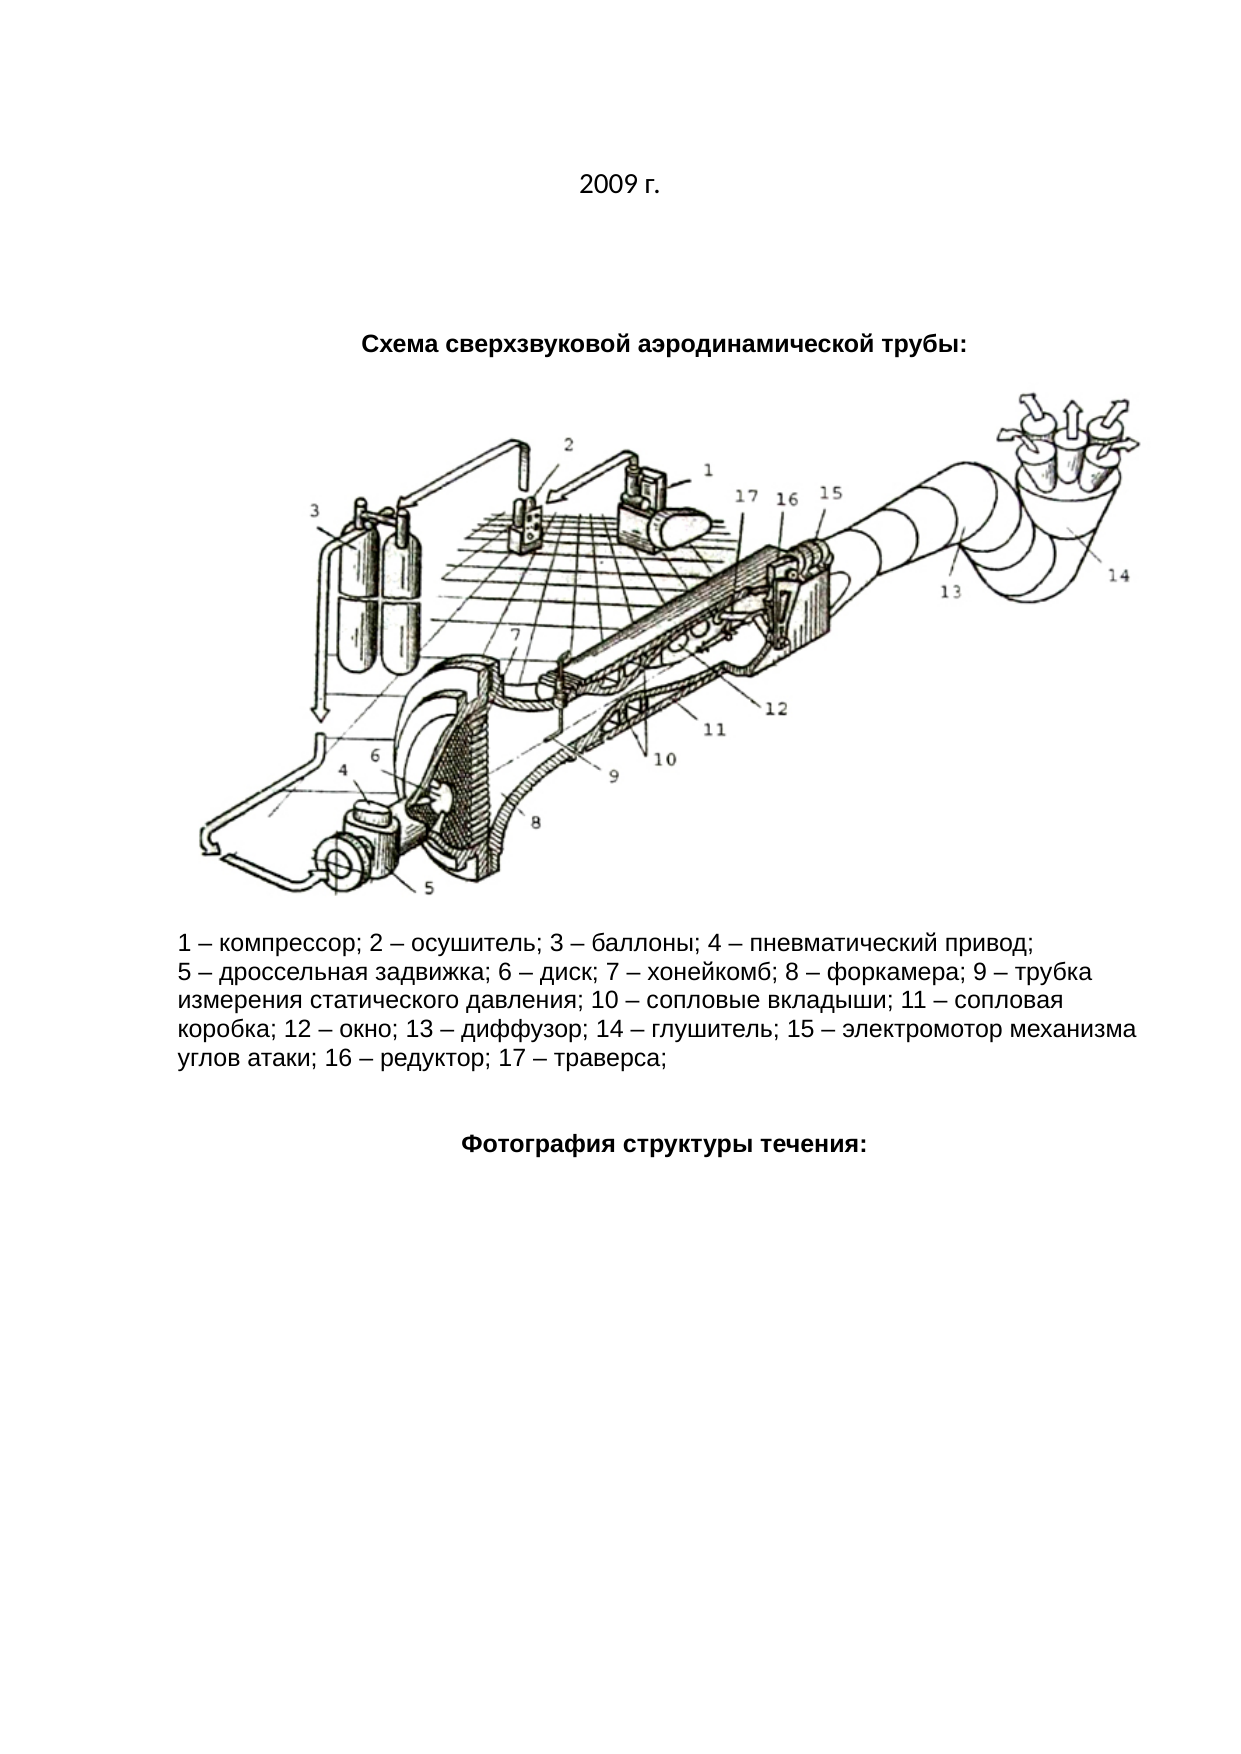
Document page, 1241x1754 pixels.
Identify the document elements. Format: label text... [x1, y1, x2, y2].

picture [177, 382, 1152, 903]
text Фотография структуры течения: [177, 1129, 1152, 1158]
text 2009 г. [177, 165, 1152, 201]
text 1 – компрессор; 2 – осушитель; 3 – баллоны; 4 – пневматический привод; [177, 928, 1152, 957]
text 5 – дроссельная задвижка; 6 – диск; 7 – хонейкомб; 8 – форкамера; 9 – трубка измерения статического давления; 10 – сопловые вкладыши; 11 – сопловая коробка; 12 – окно; 13 – диффузор; 14 – глушитель; 15 – электромотор механизма углов атаки; 16 – редуктор; 17 – траверса; [177, 957, 1152, 1072]
text Схема сверхзвуковой аэродинамической трубы: [177, 329, 1152, 358]
